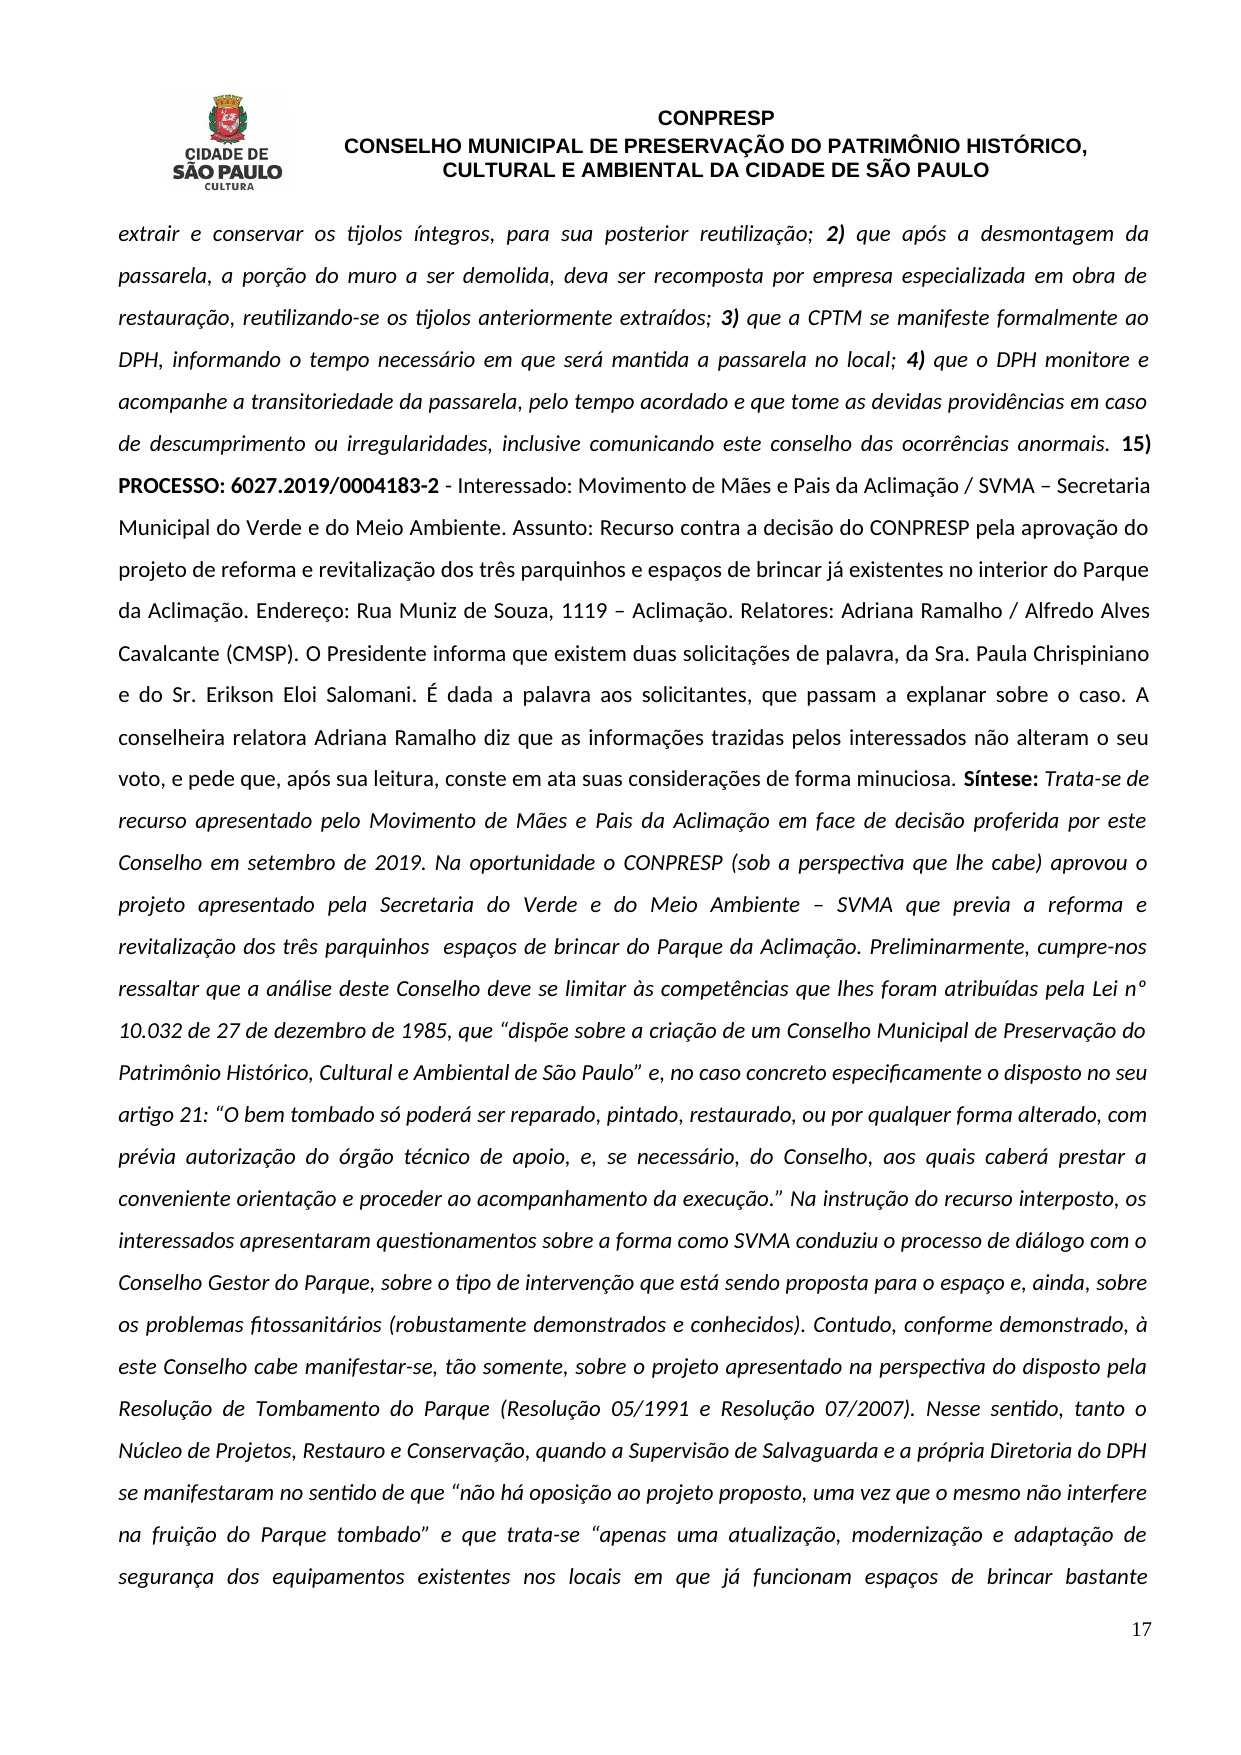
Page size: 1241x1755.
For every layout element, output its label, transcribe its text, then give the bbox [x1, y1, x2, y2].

text extrair e conservar os tijolos íntegros, para sua posterior reutilização; 2) que após a desmontagem da passarela, a porção do muro a ser demolida, deva ser recomposta por empresa especializada em obra de restauração, reutilizando-se os tijolos anteriormente extraídos; 3) que a CPTM se manifeste formalmente ao DPH, informando o tempo necessário em que será mantida a passarela no local; 4) que o DPH monitore e acompanhe a transitoriedade da passarela, pelo tempo acordado e que tome as devidas providências em caso de descumprimento ou irregularidades, inclusive comunicando este conselho das ocorrências anormais. 15) PROCESSO: 6027.2019/0004183-2 - Interessado: Movimento de Mães e Pais da Aclimação / SVMA – Secretaria Municipal do Verde e do Meio Ambiente. Assunto: Recurso contra a decisão do CONPRESP pela aprovação do projeto de reforma e revitalização dos três parquinhos e espaços de brincar já existentes no interior do Parque da Aclimação. Endereço: Rua Muniz de Souza, 1119 – Aclimação. Relatores: Adriana Ramalho / Alfredo Alves Cavalcante (CMSP). O Presidente informa que existem duas solicitações de palavra, da Sra. Paula Chrispiniano e do Sr. Erikson Eloi Salomani. É dada a palavra aos solicitantes, que passam a explanar sobre o caso. A conselheira relatora Adriana Ramalho diz que as informações trazidas pelos interessados não alteram o seu voto, e pede que, após sua leitura, conste em ata suas considerações de forma minuciosa. Síntese: Trata-se de recurso apresentado pelo Movimento de Mães e Pais da Aclimação em face de decisão proferida por este Conselho em setembro de 2019. Na oportunidade o CONPRESP (sob a perspectiva que lhe cabe) aprovou o projeto apresentado pela Secretaria do Verde e do Meio Ambiente – SVMA que previa a reforma e revitalização dos três parquinhos espaços de brincar do Parque da Aclimação. Preliminarmente, cumpre-nos ressaltar que a análise deste Conselho deve se limitar às competências que lhes foram atribuídas pela Lei nº 10.032 de 27 de dezembro de 1985, que “dispõe sobre a criação de um Conselho Municipal de Preservação do Patrimônio Histórico, Cultural e Ambiental de São Paulo” e, no caso concreto especificamente o disposto no seu artigo 21: “O bem tombado só poderá ser reparado, pintado, restaurado, ou por qualquer forma alterado, com prévia autorização do órgão técnico de apoio, e, se necessário, do Conselho, aos quais caberá prestar a conveniente orientação e proceder ao acompanhamento da execução.” Na instrução do recurso interposto, os interessados apresentaram questionamentos sobre a forma como SVMA conduziu o processo de diálogo com o Conselho Gestor do Parque, sobre o tipo de intervenção que está sendo proposta para o espaço e, ainda, sobre os problemas fitossanitários (robustamente demonstrados e conhecidos). Contudo, conforme demonstrado, à este Conselho cabe manifestar-se, tão somente, sobre o projeto apresentado na perspectiva do disposto pela Resolução de Tombamento do Parque (Resolução 05/1991 e Resolução 07/2007). Nesse sentido, tanto o Núcleo de Projetos, Restauro e Conservação, quando a Supervisão de Salvaguarda e a própria Diretoria do DPH se manifestaram no sentido de que “não há oposição ao projeto proposto, uma vez que o mesmo não interfere na fruição do Parque tombado” e que trata-se “apenas uma atualização, modernização e adaptação de segurança dos equipamentos existentes nos locais em que já funcionam espaços de brincar bastante [118, 219, 1152, 1590]
